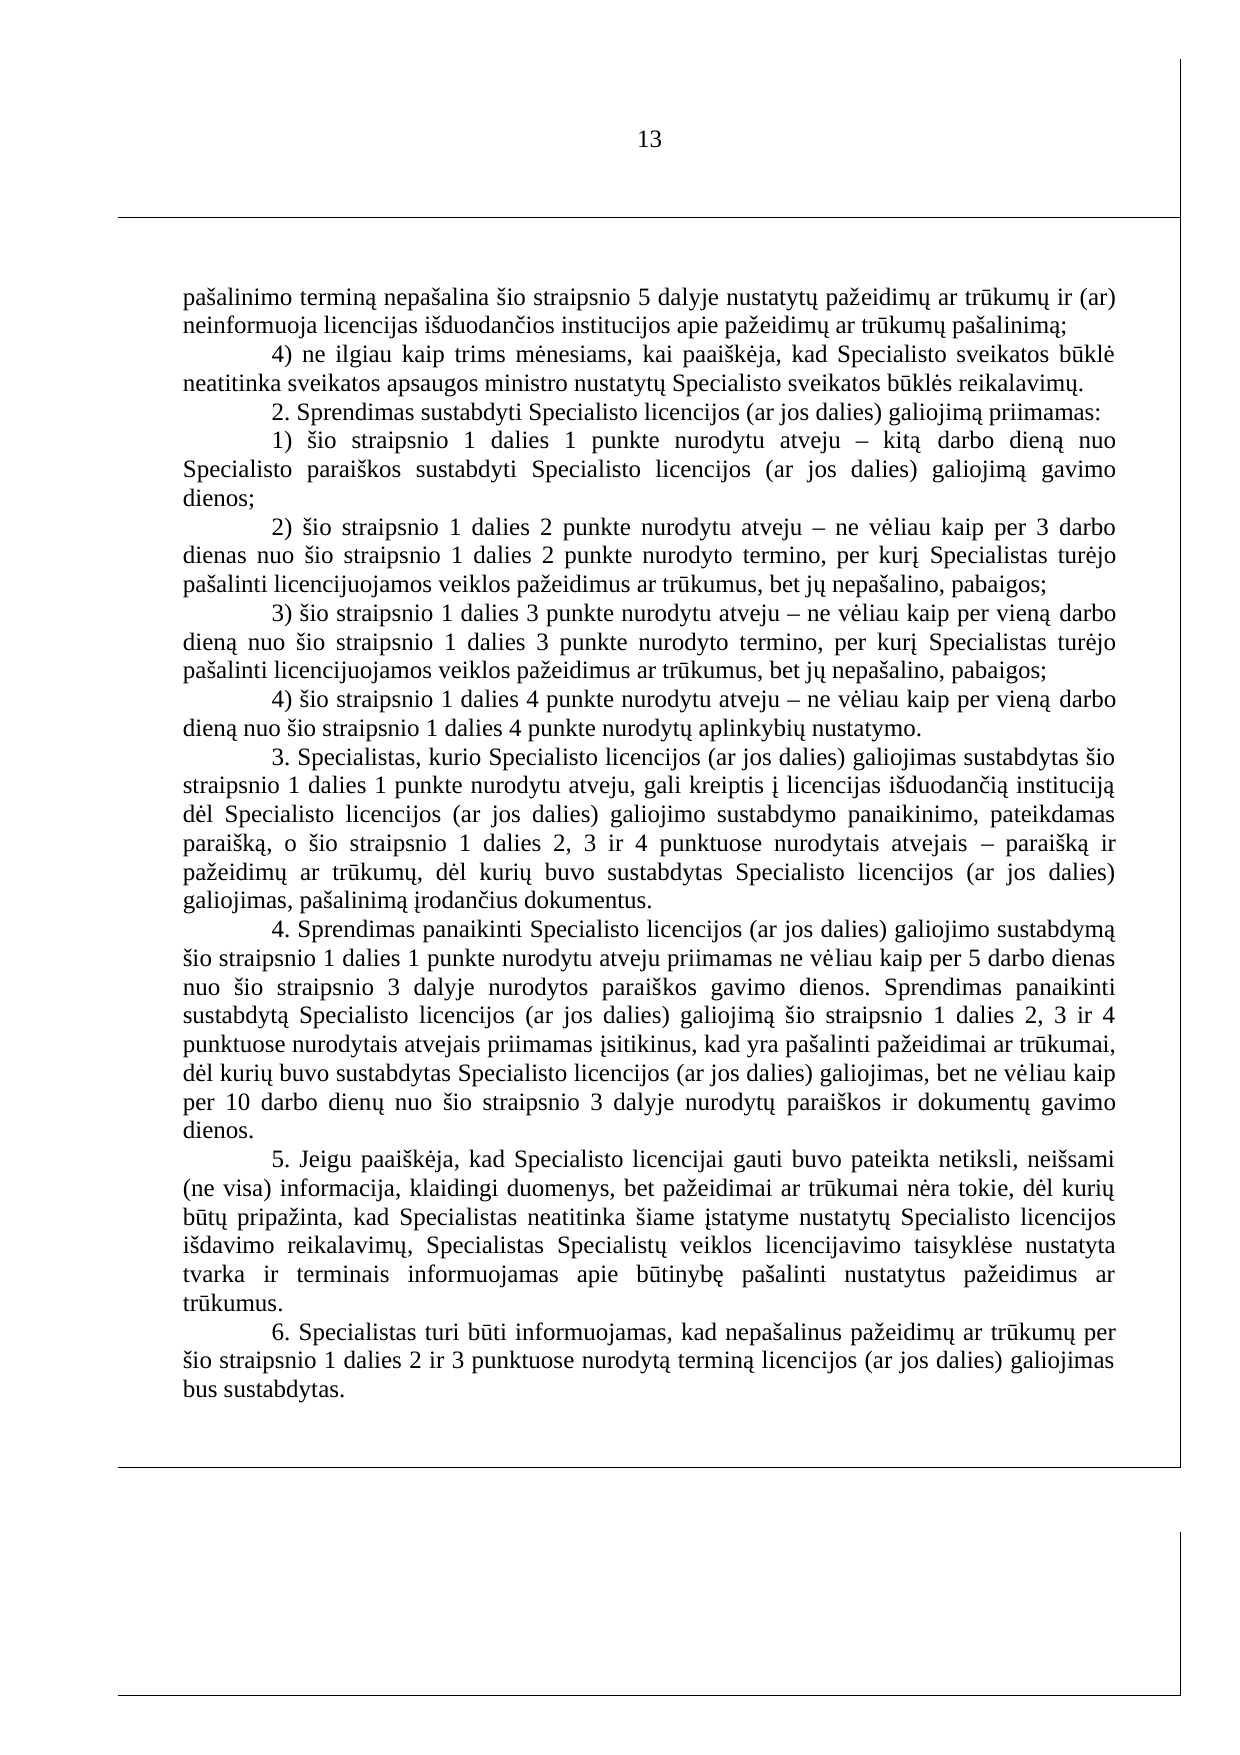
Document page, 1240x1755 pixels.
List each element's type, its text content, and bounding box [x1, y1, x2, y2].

text 4) ne ilgiau kaip trims mėnesiams, kai paaiškėja, kad Specialisto sveikatos būklė neatitinka sveikatos apsaugos ministro nustatytų Specialisto sveikatos būklės reikalavimų. [118, 339, 1180, 397]
text 4) šio straipsnio 1 dalies 4 punkte nurodytu atveju – ne vėliau kaip per vieną darbo dieną nuo šio straipsnio 1 dalies 4 punkte nurodytų aplinkybių nustatymo. [118, 684, 1180, 742]
text 3. Specialistas, kurio Specialisto licencijos (ar jos dalies) galiojimas sustabdytas šio straipsnio 1 dalies 1 punkte nurodytu atveju, gali kreiptis į licencijas išduodančią instituciją dėl Specialisto licencijos (ar jos dalies) galiojimo sustabdymo panaikinimo, pateikdamas paraišką, o šio straipsnio 1 dalies 2, 3 ir 4 punktuose nurodytais atvejais – paraišką ir pažeidimų ar trūkumų, dėl kurių buvo sustabdytas Specialisto licencijos (ar jos dalies) galiojimas, pašalinimą įrodančius dokumentus. [118, 742, 1180, 914]
text 6. Specialistas turi būti informuojamas, kad nepašalinus pažeidimų ar trūkumų per šio straipsnio 1 dalies 2 ir 3 punktuose nurodytą terminą licencijos (ar jos dalies) galiojimas bus sustabdytas. [118, 1317, 1180, 1467]
text 2) šio straipsnio 1 dalies 2 punkte nurodytu atveju – ne vėliau kaip per 3 darbo dienas nuo šio straipsnio 1 dalies 2 punkte nurodyto termino, per kurį Specialistas turėjo pašalinti licencijuojamos veiklos pažeidimus ar trūkumus, bet jų nepašalino, pabaigos; [118, 512, 1180, 598]
text 1) šio straipsnio 1 dalies 1 punkte nurodytu atveju – kitą darbo dieną nuo Specialisto paraiškos sustabdyti Specialisto licencijos (ar jos dalies) galiojimą gavimo dienos; [118, 425, 1180, 512]
text 5. Jeigu paaiškėja, kad Specialisto licencijai gauti buvo pateikta netiksli, neišsami (ne visa) informacija, klaidingi duomenys, bet pažeidimai ar trūkumai nėra tokie, dėl kurių būtų pripažinta, kad Specialistas neatitinka šiame įstatyme nustatytų Specialisto licencijos išdavimo reikalavimų, Specialistas Specialistų veiklos licencijavimo taisyklėse nustatyta tvarka ir terminais informuojamas apie būtinybę pašalinti nustatytus pažeidimus ar trūkumus. [118, 1144, 1180, 1317]
text 3) šio straipsnio 1 dalies 3 punkte nurodytu atveju – ne vėliau kaip per vieną darbo dieną nuo šio straipsnio 1 dalies 3 punkte nurodyto termino, per kurį Specialistas turėjo pašalinti licencijuojamos veiklos pažeidimus ar trūkumus, bet jų nepašalino, pabaigos; [118, 598, 1180, 684]
text pašalinimo terminą nepašalina šio straipsnio 5 dalyje nustatytų pažeidimų ar trūkumų ir (ar) neinformuoja licencijas išduodančios institucijos apie pažeidimų ar trūkumų pašalinimą; [118, 217, 1180, 339]
text 4. Sprendimas panaikinti Specialisto licencijos (ar jos dalies) galiojimo sustabdymą šio straipsnio 1 dalies 1 punkte nurodytu atveju priimamas ne vėliau kaip per 5 darbo dienas nuo šio straipsnio 3 dalyje nurodytos paraiškos gavimo dienos. Sprendimas panaikinti sustabdytą Specialisto licencijos (ar jos dalies) galiojimą šio straipsnio 1 dalies 2, 3 ir 4 punktuose nurodytais atvejais priimamas įsitikinus, kad yra pašalinti pažeidimai ar trūkumai, dėl kurių buvo sustabdytas Specialisto licencijos (ar jos dalies) galiojimas, bet ne vėliau kaip per 10 darbo dienų nuo šio straipsnio 3 dalyje nurodytų paraiškos ir dokumentų gavimo dienos. [118, 914, 1180, 1144]
text 2. Sprendimas sustabdyti Specialisto licencijos (ar jos dalies) galiojimą priimamas: [118, 397, 1180, 425]
